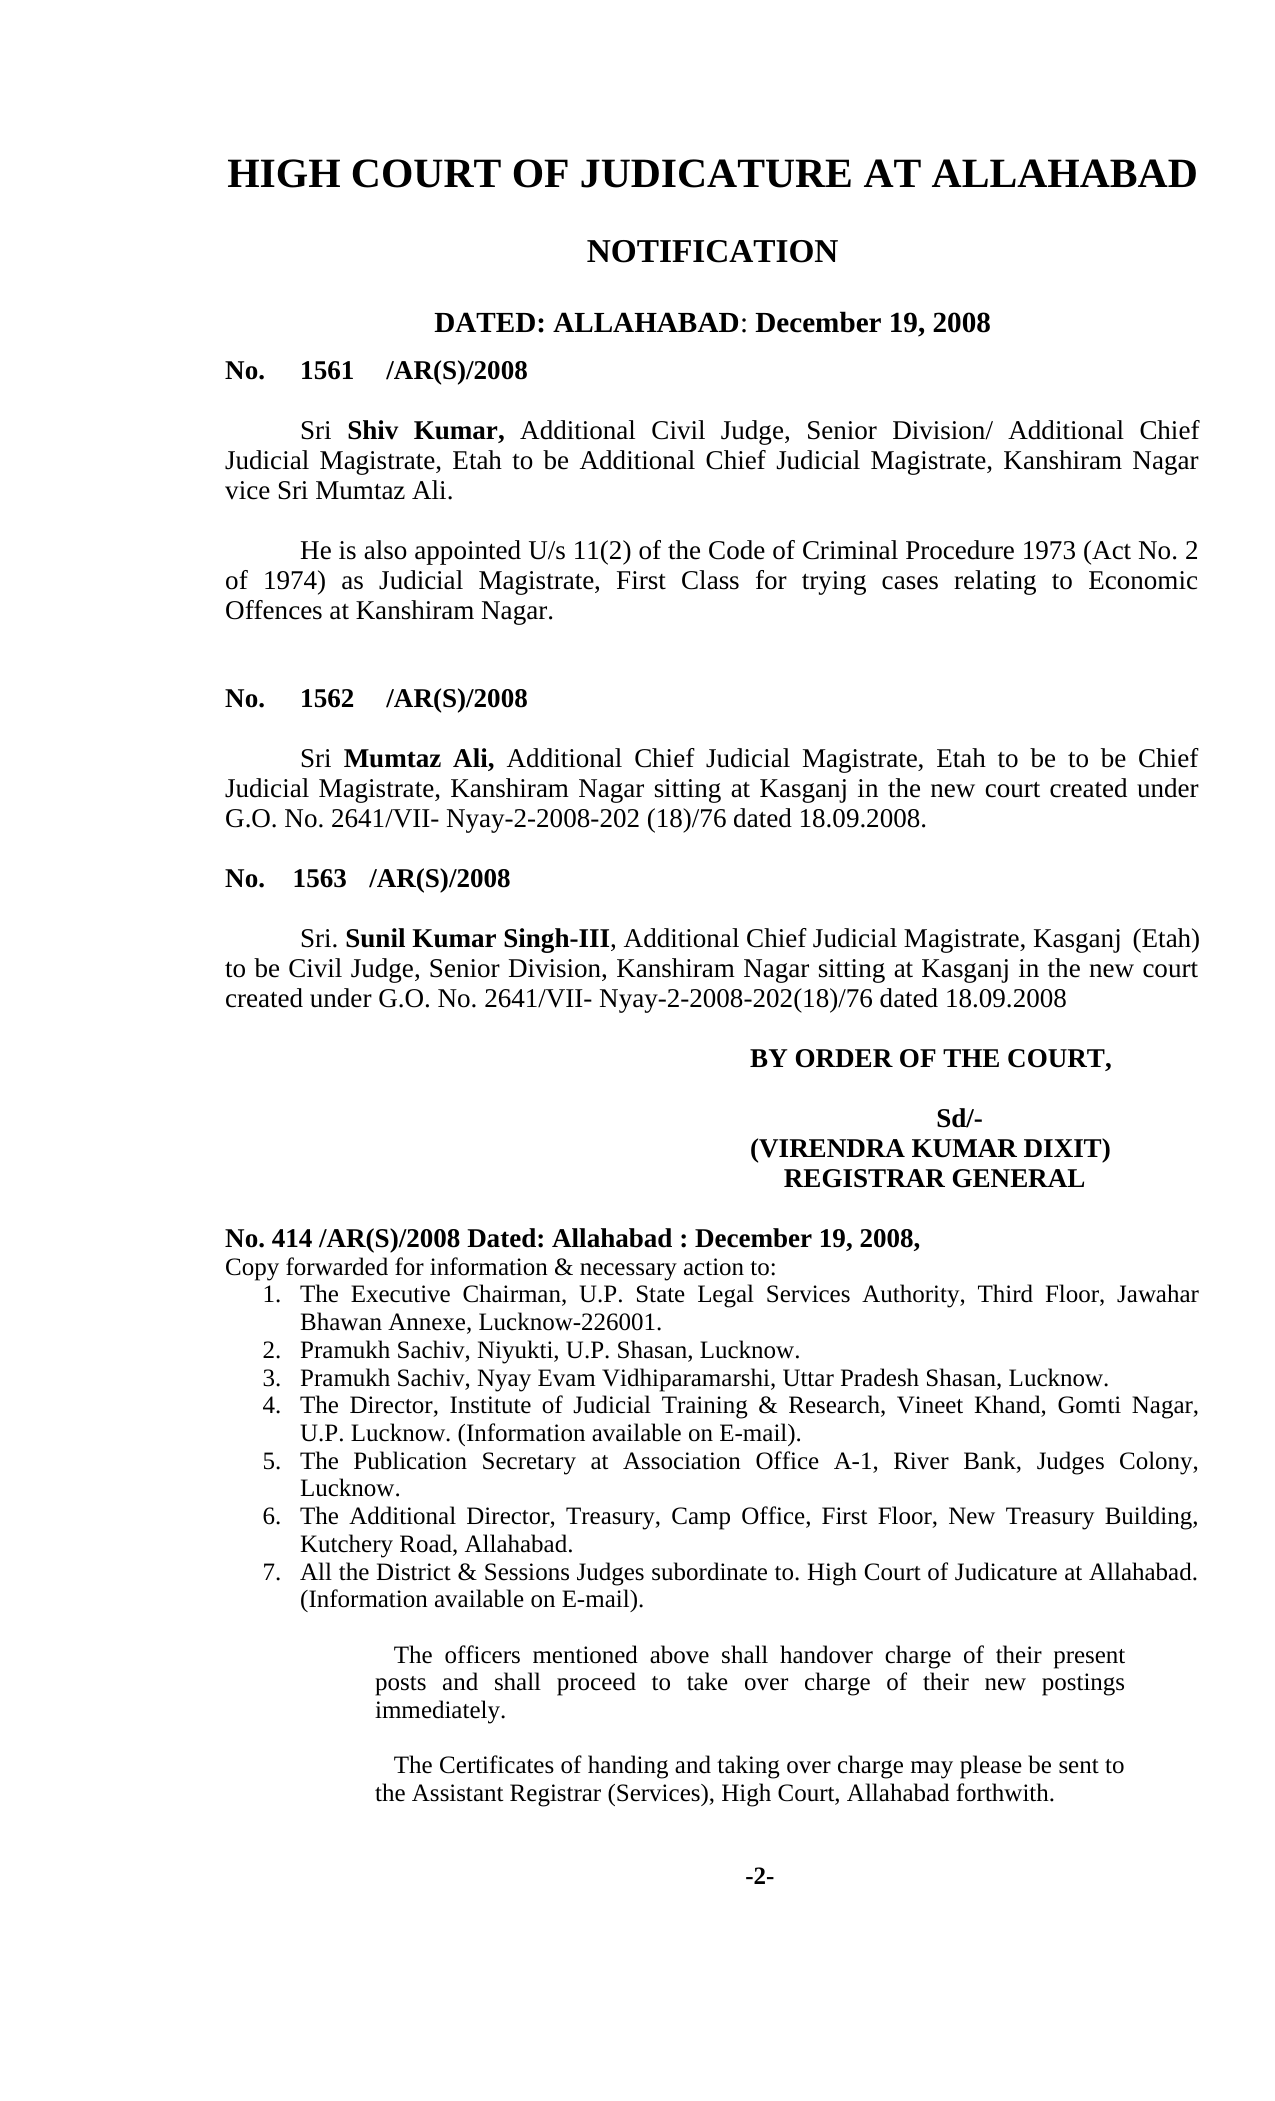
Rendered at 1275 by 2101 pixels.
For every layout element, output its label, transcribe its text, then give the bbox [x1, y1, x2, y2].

table_header 1563 [281, 863, 358, 893]
text REGISTRAR GENERAL [225, 1163, 1200, 1193]
table_header No. [214, 683, 281, 713]
table_header No. [214, 863, 281, 893]
text The officers mentioned above shall handover charge of their present posts and shall proceed to take over charge of their new postings immediately. [375, 1641, 1126, 1724]
subtitle NOTIFICATION [225, 233, 1200, 270]
text Sri Shiv Kumar, Additional Civil Judge, Senior Division/ Additional Chief Judicial Magistrate, Etah to be Additional Chief Judicial Magistrate, Kanshiram Nagar vice Sri Mumtaz Ali. [225, 415, 1200, 505]
text Sd/- [225, 1103, 1202, 1133]
text BY ORDER OF THE COURT, [675, 1043, 1200, 1073]
list Pramukh Sachiv, Niyukti, U.P. Shasan, Lucknow. [262, 1336, 1200, 1364]
text Copy forwarded for information & necessary action to: [225, 1253, 1200, 1281]
table_header 1561 [281, 355, 375, 385]
list Pramukh Sachiv, Nyay Evam Vidhiparamarshi, Uttar Pradesh Shasan, Lucknow. [262, 1364, 1200, 1391]
list The Additional Director, Treasury, Camp Office, First Floor, New Treasury Building, Kutchery Road, Allahabad. [262, 1502, 1200, 1558]
title HIGH COURT OF JUDICATURE AT ALLAHABAD [225, 150, 1200, 196]
text Sri Mumtaz Ali, Additional Chief Judicial Magistrate, Etah to be to be Chief Judicial Magistrate, Kanshiram Nagar sitting at Kasganj in the new court created under G.O. No. 2641/VII- Nyay-2-2008-202 (18)/76 dated 18.09.2008. [225, 743, 1200, 833]
text (VIRENDRA KUMAR DIXIT) [225, 1133, 1202, 1163]
table_header 1562 [281, 683, 375, 713]
text Sri. Sunil Kumar Singh-III, Additional Chief Judicial Magistrate, Kasganj (Etah) to be Civil Judge, Senior Division, Kanshiram Nagar sitting at Kasganj in the new court created under G.O. No. 2641/VII- Nyay-2-2008-202(18)/76 dated 18.09.2008 [225, 923, 1200, 1013]
text -2- [375, 1862, 1126, 1890]
table_header /AR(S)/2008 [358, 863, 522, 893]
list The Publication Secretary at Association Office A-1, River Bank, Judges Colony, Lucknow. [262, 1447, 1200, 1502]
subtitle No. 414 /AR(S)/2008 Dated: Allahabad : December 19, 2008, [225, 1223, 1200, 1253]
text He is also appointed U/s 11(2) of the Code of Criminal Procedure 1973 (Act No. 2 of 1974) as Judicial Magistrate, First Class for trying cases relating to Economic Offences at Kanshiram Nagar. [225, 535, 1200, 625]
subtitle DATED: ALLAHABAD: December 19, 2008 [225, 307, 1200, 339]
text The Certificates of handing and taking over charge may please be sent to the Assistant Registrar (Services), High Court, Allahabad forthwith. [375, 1752, 1126, 1807]
table_header /AR(S)/2008 [375, 683, 589, 713]
list The Executive Chairman, U.P. State Legal Services Authority, Third Floor, Jawahar Bhawan Annexe, Lucknow-226001. [262, 1281, 1200, 1336]
table_header /AR(S)/2008 [375, 355, 589, 385]
table_header No. [214, 355, 281, 385]
list All the District & Sessions Judges subordinate to. High Court of Judicature at Allahabad. (Information available on E-mail). [262, 1558, 1200, 1613]
list The Director, Institute of Judicial Training & Research, Vineet Khand, Gomti Nagar, U.P. Lucknow. (Information available on E-mail). [262, 1391, 1200, 1447]
